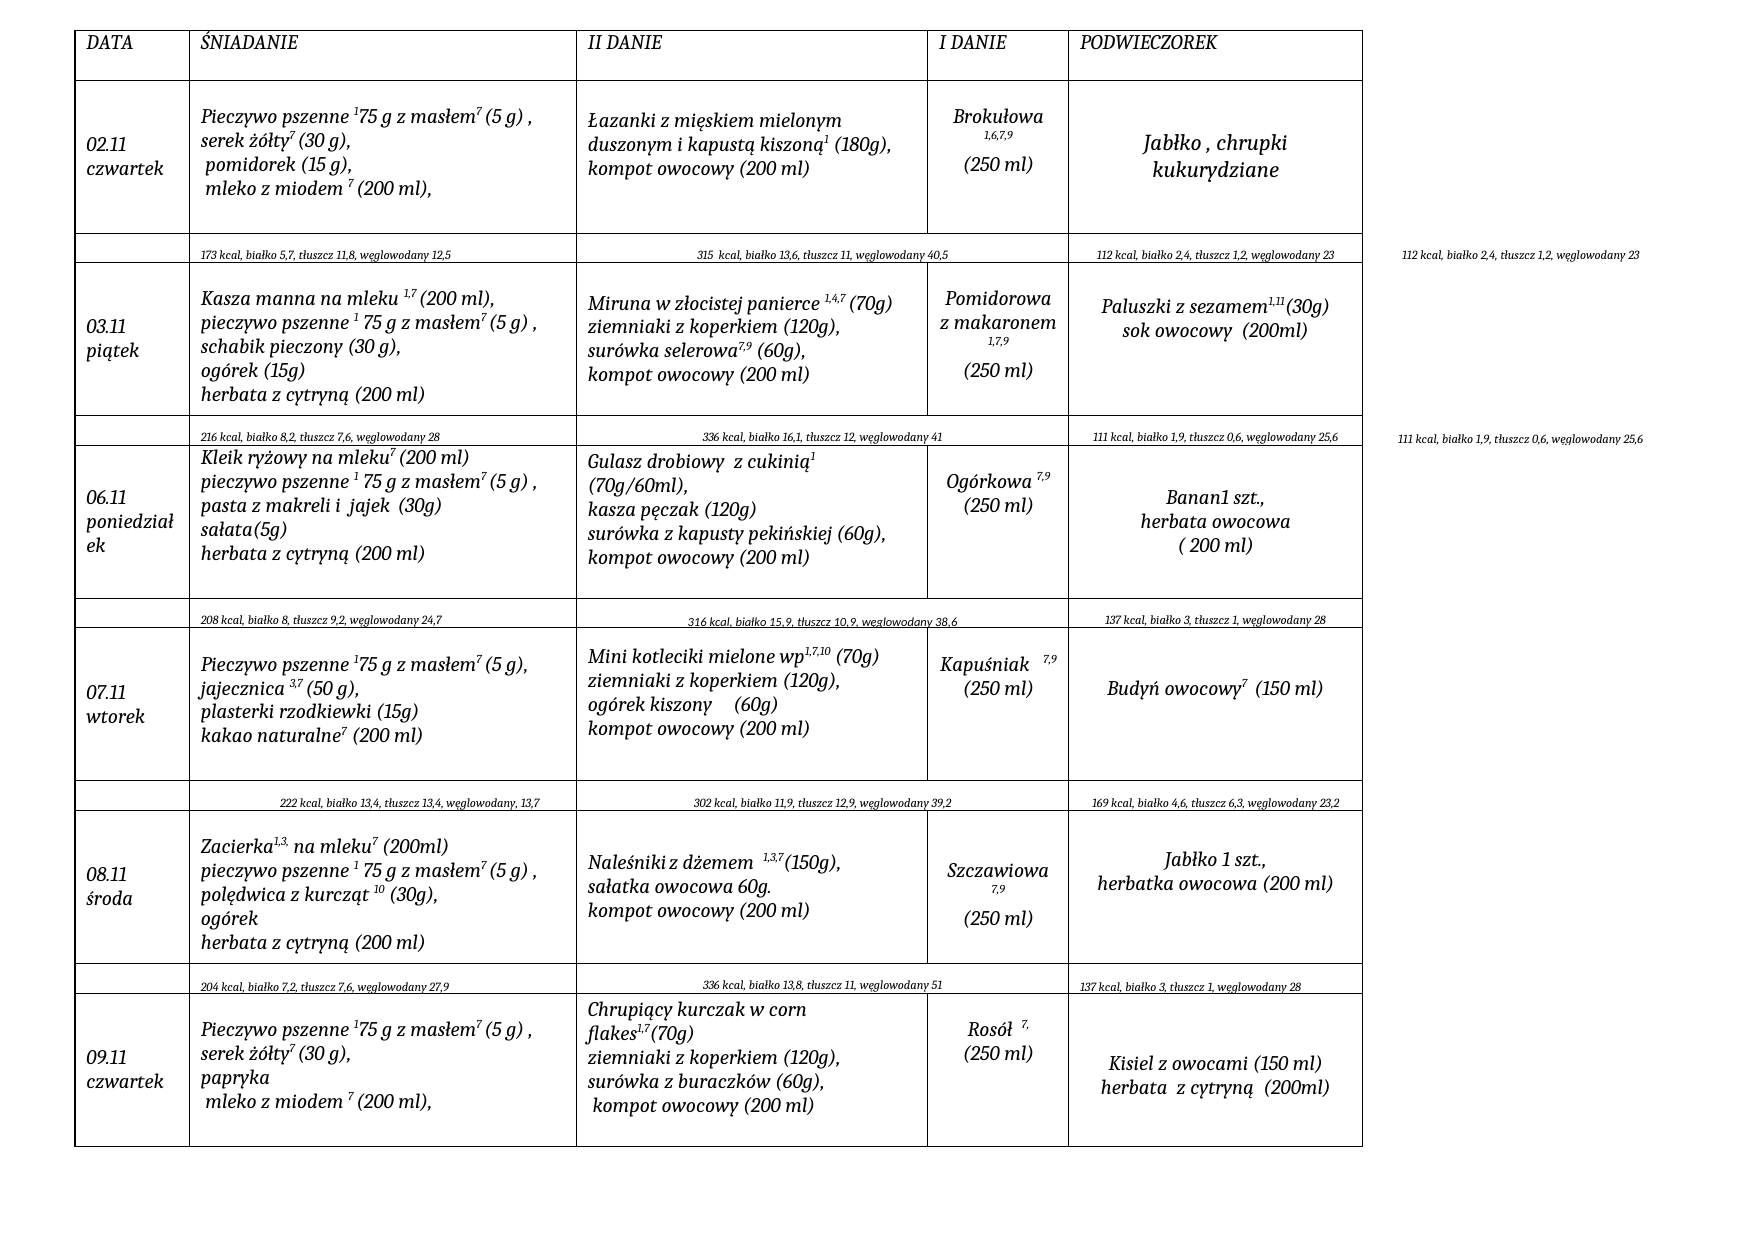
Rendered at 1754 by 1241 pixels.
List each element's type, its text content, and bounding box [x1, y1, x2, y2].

table_cell Mini kotleciki mielone wp1,7,10 (70g) ziemniaki z koperkiem (120g), ogórek kiszony (60g) kompot owocowy (200 ml) [577, 628, 927, 780]
table_cell [1363, 993, 1679, 1146]
table_cell 111 kcal, białko 1,9, tłuszcz 0,6, węglowodany 25,6 [1363, 415, 1679, 445]
table_cell 112 kcal, białko 2,4, tłuszcz 1,2, węglowodany 23 [1069, 234, 1362, 262]
table_cell [1363, 627, 1679, 780]
table_cell Chrupiący kurczak w corn flakes1,7(70g) ziemniaki z koperkiem (120g), surówka z buraczków (60g), kompot owocowy (200 ml) [577, 994, 927, 1146]
table_cell [1363, 262, 1679, 415]
table_cell Pieczywo pszenne 175 g z masłem7 (5 g) , serek żółty7 (30 g), papryka mleko z miodem 7 (200 ml), [190, 994, 576, 1146]
table_cell 111 kcal, białko 1,9, tłuszcz 0,6, węglowodany 25,6 [1069, 416, 1362, 445]
table_cell Jabłko , chrupki kukurydziane [1069, 81, 1362, 232]
table_header DATA [76, 31, 189, 79]
table_cell Pomidorowa z makaronem 1,7,9 (250 ml) [928, 263, 1068, 415]
table_cell Banan1 szt., herbata owocowa ( 200 ml) [1069, 446, 1362, 598]
table_cell [1363, 780, 1679, 810]
table_cell 09.11 czwartek [76, 994, 189, 1146]
table_cell [1363, 445, 1679, 598]
table_cell 336 kcal, białko 16,1, tłuszcz 12, węglowodany 41 [577, 416, 1068, 445]
table_cell 137 kcal, białko 3, tłuszcz 1, węglowodany 28 [1069, 599, 1362, 627]
table_cell Kisiel z owocami (150 ml) herbata z cytryną (200ml) [1069, 994, 1362, 1146]
table_cell 169 kcal, białko 4,6, tłuszcz 6,3, węglowodany 23,2 [1069, 781, 1362, 810]
table_cell [76, 234, 189, 262]
table_cell Pieczywo pszenne 175 g z masłem7 (5 g), jajecznica 3,7 (50 g), plasterki rzodkiewki (15g) kakao naturalne7 (200 ml) [190, 628, 576, 780]
table_cell Gulasz drobiowy z cukinią1 (70g/60ml), kasza pęczak (120g) surówka z kapusty pekińskiej (60g), kompot owocowy (200 ml) [577, 446, 927, 598]
table_header PODWIECZOREK [1069, 31, 1362, 79]
table_cell 222 kcal, białko 13,4, tłuszcz 13,4, węglowodany, 13,7 [190, 781, 576, 810]
table_cell Brokułowa 1,6,7,9 (250 ml) [928, 81, 1068, 232]
table_cell 302 kcal, białko 11,9, tłuszcz 12,9, węglowodany 39,2 [577, 781, 1068, 810]
table_cell Ogórkowa 7,9 (250 ml) [928, 446, 1068, 598]
table_cell Kasza manna na mleku 1,7 (200 ml), pieczywo pszenne 1 75 g z masłem7 (5 g) , schabik pieczony (30 g), ogórek (15g) herbata z cytryną (200 ml) [190, 263, 576, 415]
table_cell Szczawiowa 7,9 (250 ml) [928, 811, 1068, 963]
table_cell Rosół 7, (250 ml) [928, 994, 1068, 1146]
table_cell 336 kcal, białko 13,8, tłuszcz 11, węglowodany 51 [577, 964, 1068, 992]
table_cell 112 kcal, białko 2,4, tłuszcz 1,2, węglowodany 23 [1363, 233, 1679, 262]
table_cell Pieczywo pszenne 175 g z masłem7 (5 g) , serek żółty7 (30 g), pomidorek (15 g), mleko z miodem 7 (200 ml), [190, 81, 576, 232]
table_cell Zacierka1,3, na mleku7 (200ml) pieczywo pszenne 1 75 g z masłem7 (5 g) , polędwica z kurcząt 10 (30g), ogórek herbata z cytryną (200 ml) [190, 811, 576, 963]
table_cell 315 kcal, białko 13,6, tłuszcz 11, węglowodany 40,5 [577, 234, 1068, 262]
table_cell Paluszki z sezamem1,11(30g) sok owocowy (200ml) [1069, 263, 1362, 415]
table_cell 06.11 poniedziałek [76, 446, 189, 598]
table_cell 208 kcal, białko 8, tłuszcz 9,2, węglowodany 24,7 [190, 599, 576, 627]
table_cell [76, 781, 189, 810]
table_header [1363, 30, 1679, 79]
table_cell 216 kcal, białko 8,2, tłuszcz 7,6, węglowodany 28 [190, 416, 576, 445]
table_cell 08.11 środa [76, 811, 189, 963]
table_cell 316 kcal, białko 15,9, tłuszcz 10,9, węglowodany 38,6 [577, 599, 1068, 627]
table_cell Miruna w złocistej panierce 1,4,7 (70g) ziemniaki z koperkiem (120g), surówka selerowa7,9 (60g), kompot owocowy (200 ml) [577, 263, 927, 415]
table_header I DANIE [928, 31, 1068, 79]
table_cell Jabłko 1 szt., herbatka owocowa (200 ml) [1069, 811, 1362, 963]
table_cell 204 kcal, białko 7,2, tłuszcz 7,6, węglowodany 27,9 [190, 964, 576, 992]
table_cell [1363, 80, 1679, 232]
table_header II DANIE [577, 31, 927, 79]
table_header ŚNIADANIE [190, 31, 576, 79]
table_cell 07.11 wtorek [76, 628, 189, 780]
table_cell [76, 599, 189, 627]
table_cell Kapuśniak 7,9 (250 ml) [928, 628, 1068, 780]
table_cell Łazanki z mięskiem mielonym duszonym i kapustą kiszoną1 (180g), kompot owocowy (200 ml) [577, 81, 927, 232]
table_cell Budyń owocowy7 (150 ml) [1069, 628, 1362, 780]
table_cell 173 kcal, białko 5,7, tłuszcz 11,8, węglowodany 12,5 [190, 234, 576, 262]
table_cell 137 kcal, białko 3, tłuszcz 1, węglowodany 28 [1069, 964, 1362, 992]
table_cell [1363, 810, 1679, 963]
table_cell [1363, 963, 1679, 992]
table_cell 03.11 piątek [76, 263, 189, 415]
table_cell 02.11 czwartek [76, 81, 189, 232]
table_cell [76, 416, 189, 445]
table_cell [76, 964, 189, 992]
table_cell Naleśniki z dżemem 1,3,7(150g), sałatka owocowa 60g. kompot owocowy (200 ml) [577, 811, 927, 963]
table_cell Kleik ryżowy na mleku7 (200 ml) pieczywo pszenne 1 75 g z masłem7 (5 g) , pasta z makreli i jajek (30g) sałata(5g) herbata z cytryną (200 ml) [190, 446, 576, 598]
table_cell [1363, 598, 1679, 627]
